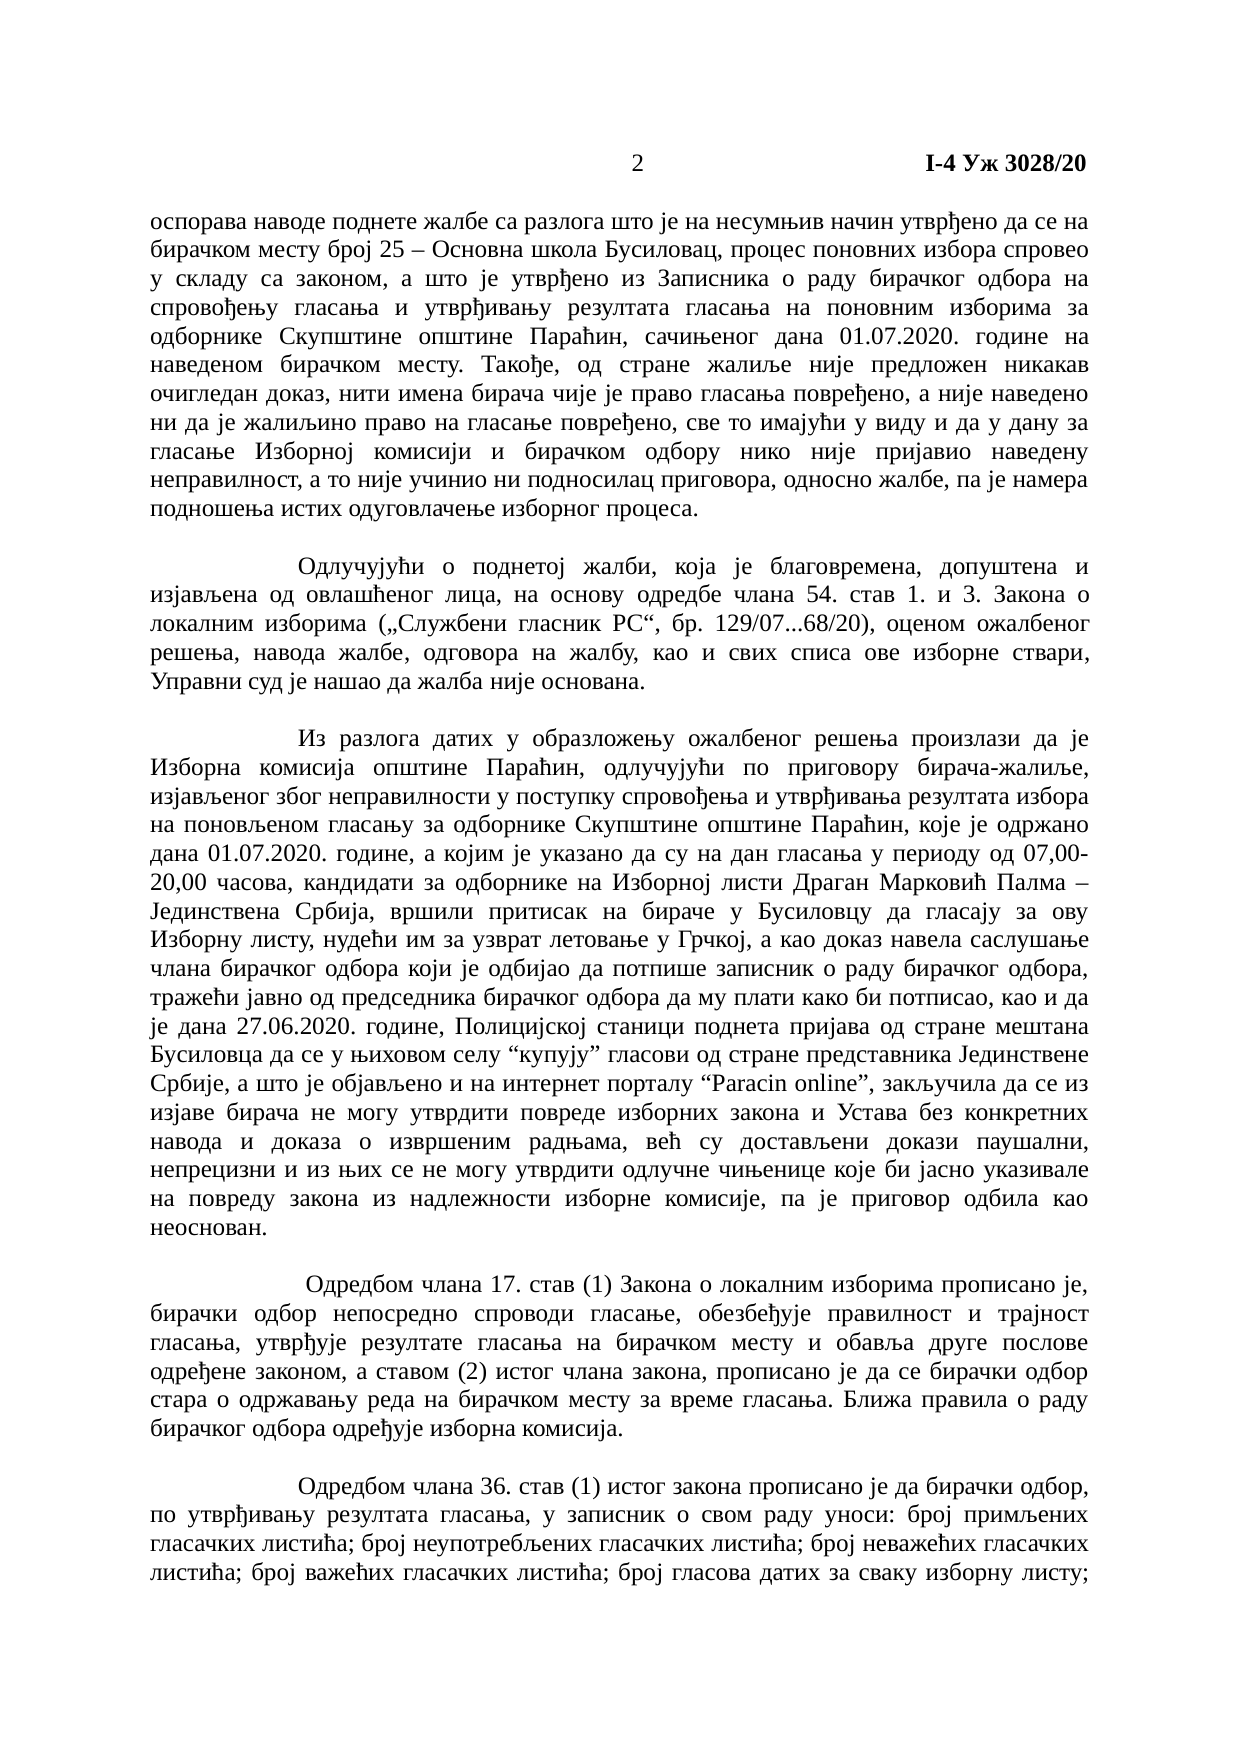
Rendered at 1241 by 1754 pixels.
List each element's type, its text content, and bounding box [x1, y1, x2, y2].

text Одредбом члана 17. став (1) Закона о локалним изборима прописано је, бирачки одбор непосредно спроводи гласање, обезбеђује правилност и трајност гласања, утврђује резултате гласања на бирачком месту и обавља друге послове одређене законом, а ставом (2) истог члана закона, прописано је да се бирачки одбор стара о одржавању реда на бирачком месту за време гласања. Ближа правила о раду бирачког одбора одређује изборна комисија. [150, 1269, 1090, 1442]
text Из разлога датих у образложењу ожалбеног решења произлази да је Изборна комисија општине Параћин, одлучујући по приговору бирача-жалиље, изјављеног због неправилности у поступку спровођења и утврђивања резултата избора на поновљеном гласању за одборнике Скупштине општине Параћин, које је одржано дана 01.07.2020. године, а којим је указано да су на дан гласања у периоду од 07,00-20,00 часова, кандидати за одборнике на Изборној листи Драган Марковић Палма – Јединствена Србија, вршили притисак на бираче у Бусиловцу да гласају за ову Изборну листу, нудећи им за узврат летовање у Грчкој, а као доказ навела саслушање члана бирачког одбора који је одбијао да потпише записник о раду бирачког одбора, тражећи јавно од председника бирачког одбора да му плати како би потписао, као и да је дана 27.06.2020. године, Полицијској станици поднета пријава од стране мештана Бусиловца да се у њиховом селу “купују” гласови од стране представника Јединствене Србије, а што је објављено и на интернет порталу “Paracin online”, закључила да се из изјаве бирача не могу утврдити повреде изборних закона и Устава без конкретних навода и доказа о извршеним радњама, већ су достављени докази паушални, непрецизни и из њих се не могу утврдити одлучне чињенице које би јасно указивале на повреду закона из надлежности изборне комисије, па је приговор одбила као неоснован. [150, 723, 1090, 1241]
text Одредбом члана 36. став (1) истог закона прописано је да бирачки одбор, по утврђивању резултата гласања, у записник о свом раду уноси: број примљених гласачких листића; број неупотребљених гласачких листића; број неважећих гласачких листића; број важећих гласачких листића; број гласова датих за сваку изборну листу; [150, 1471, 1090, 1586]
text оспорава наводе поднете жалбе са разлога што је на несумњив начин утврђено да се на бирачком месту број 25 – Основна школа Бусиловац, процес поновних избора спровео у складу са законом, а што је утврђено из Записника о раду бирачког одбора на спровођењу гласања и утврђивању резултата гласања на поновним изборима за одборнике Скупштине општине Параћин, сачињеног дана 01.07.2020. године на наведеном бирачком месту. Такође, од стране жалиље није предложен никакав очигледан доказ, нити имена бирача чије је право гласања повређено, а није наведено ни да је жалиљино право на гласање повређено, све то имајући у виду и да у дану за гласање Изборној комисији и бирачком одбору нико није пријавио наведену неправилност, а то није учинио ни подносилац приговора, односно жалбе, па је намера подношења истих одуговлачење изборног процеса. [150, 206, 1090, 522]
text Одлучујући о поднетој жалби, која је благовремена, допуштена и изјављена од овлашћеног лица, на основу одредбе члана 54. став 1. и 3. Закона о локалним изборима („Службени гласник РС“, бр. 129/07...68/20), оценом ожалбеног решења, навода жалбе, одговора на жалбу, као и свих списа ове изборне ствари, Управни суд је нашао да жалба није основана. [150, 551, 1090, 694]
